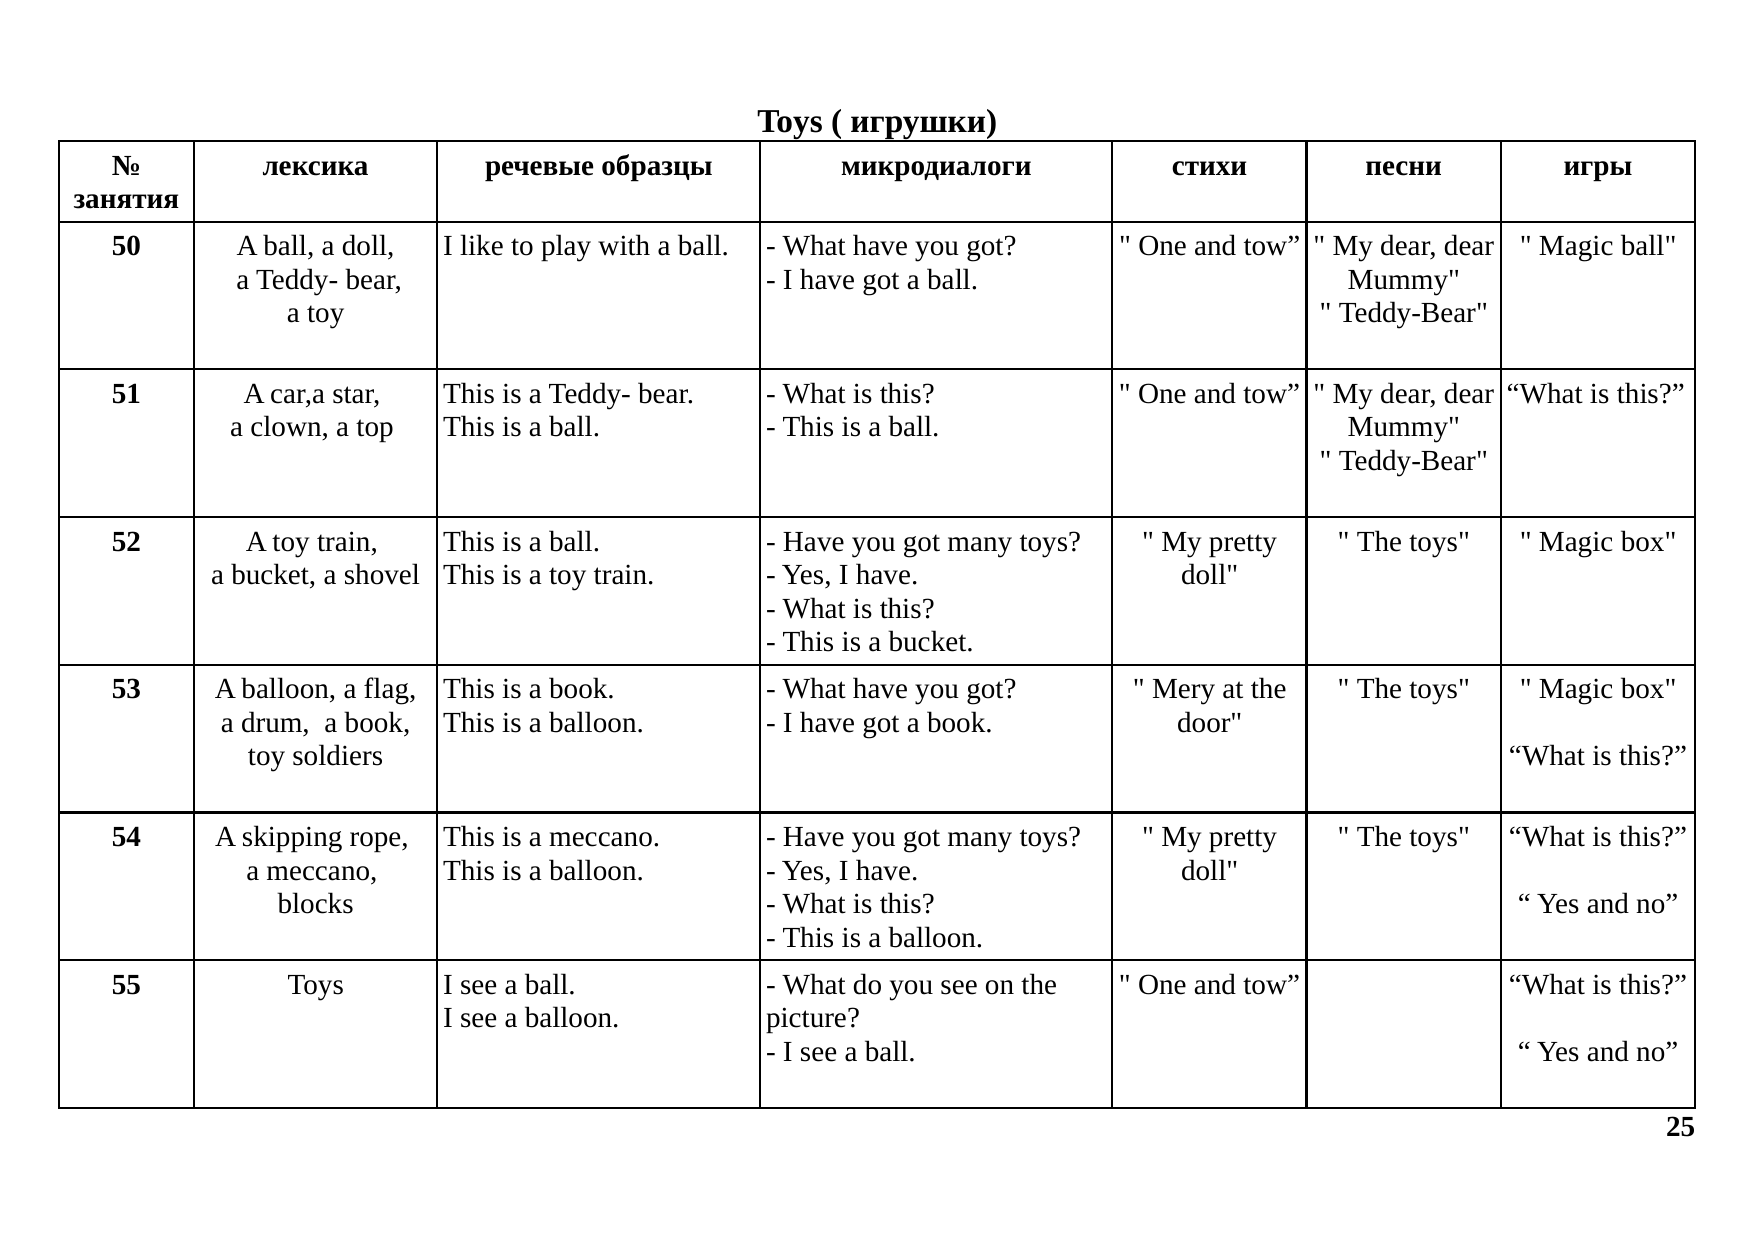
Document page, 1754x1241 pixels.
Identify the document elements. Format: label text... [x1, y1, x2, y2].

table_cell - What do you see on the picture? - I see a ball. [761, 961, 1111, 1107]
table_cell " The toys" [1308, 814, 1500, 959]
table_cell 55 [60, 961, 193, 1107]
table_cell - Have you got many toys? - Yes, I have. - What is this? - This is a balloon. [761, 814, 1111, 959]
table_cell Toys [195, 961, 436, 1107]
table_cell - What have you got? - I have got a ball. [761, 223, 1111, 368]
table_header № занятия [60, 142, 193, 221]
table_cell 54 [60, 814, 193, 959]
table_cell This is a ball. This is a toy train. [438, 518, 759, 664]
table_header микродиалоги [761, 142, 1111, 221]
table_cell " Magic ball" [1502, 223, 1694, 368]
table_cell " Mery at the door" [1113, 666, 1305, 811]
table_cell " My pretty doll" [1113, 814, 1305, 959]
table_cell A toy train, a bucket, a shovel [195, 518, 436, 664]
table_cell A car,a star, a clown, a top [195, 370, 436, 516]
table_cell - What have you got? - I have got a book. [761, 666, 1111, 811]
table_cell “What is this?” “ Yes and no” [1502, 814, 1694, 959]
table_cell " My dear, dear Mummy" " Teddy-Bear" [1308, 370, 1500, 516]
table_cell A ball, a doll, a Teddy- bear, a toy [195, 223, 436, 368]
table_cell - What is this? - This is a ball. [761, 370, 1111, 516]
table_header песни [1308, 142, 1500, 221]
table_cell A skipping rope, a meccano, blocks [195, 814, 436, 959]
table_cell “What is this?” “ Yes and no” [1502, 961, 1694, 1107]
table_cell 50 [60, 223, 193, 368]
table_header речевые образцы [438, 142, 759, 221]
text Toys ( игрушки) [59, 102, 1695, 140]
table_cell " The toys" [1308, 518, 1500, 664]
table_cell " Magic box" “What is this?” [1502, 666, 1694, 811]
table_cell " My dear, dear Mummy" " Teddy-Bear" [1308, 223, 1500, 368]
table_cell A balloon, a flag, a drum, a book, toy soldiers [195, 666, 436, 811]
table_cell 53 [60, 666, 193, 811]
table_cell 52 [60, 518, 193, 664]
table_cell “What is this?” [1502, 370, 1694, 516]
table_cell " The toys" [1308, 666, 1500, 811]
table_cell " One and tow” [1113, 961, 1305, 1107]
table_cell " One and tow” [1113, 370, 1305, 516]
table_cell " My pretty doll" [1113, 518, 1305, 664]
table_cell This is a book. This is a balloon. [438, 666, 759, 811]
table_cell " Magic box" [1502, 518, 1694, 664]
table_cell This is a Teddy- bear. This is a ball. [438, 370, 759, 516]
table_cell - Have you got many toys? - Yes, I have. - What is this? - This is a bucket. [761, 518, 1111, 664]
table_header стихи [1113, 142, 1305, 221]
table_header лексика [195, 142, 436, 221]
table_cell [1308, 961, 1500, 1107]
table_cell This is a meccano. This is a balloon. [438, 814, 759, 959]
table_cell I like to play with a ball. [438, 223, 759, 368]
table_cell I see a ball. I see a balloon. [438, 961, 759, 1107]
text 25 [59, 1109, 1695, 1142]
table_cell " One and tow” [1113, 223, 1305, 368]
table_cell 51 [60, 370, 193, 516]
table_header игры [1502, 142, 1694, 221]
